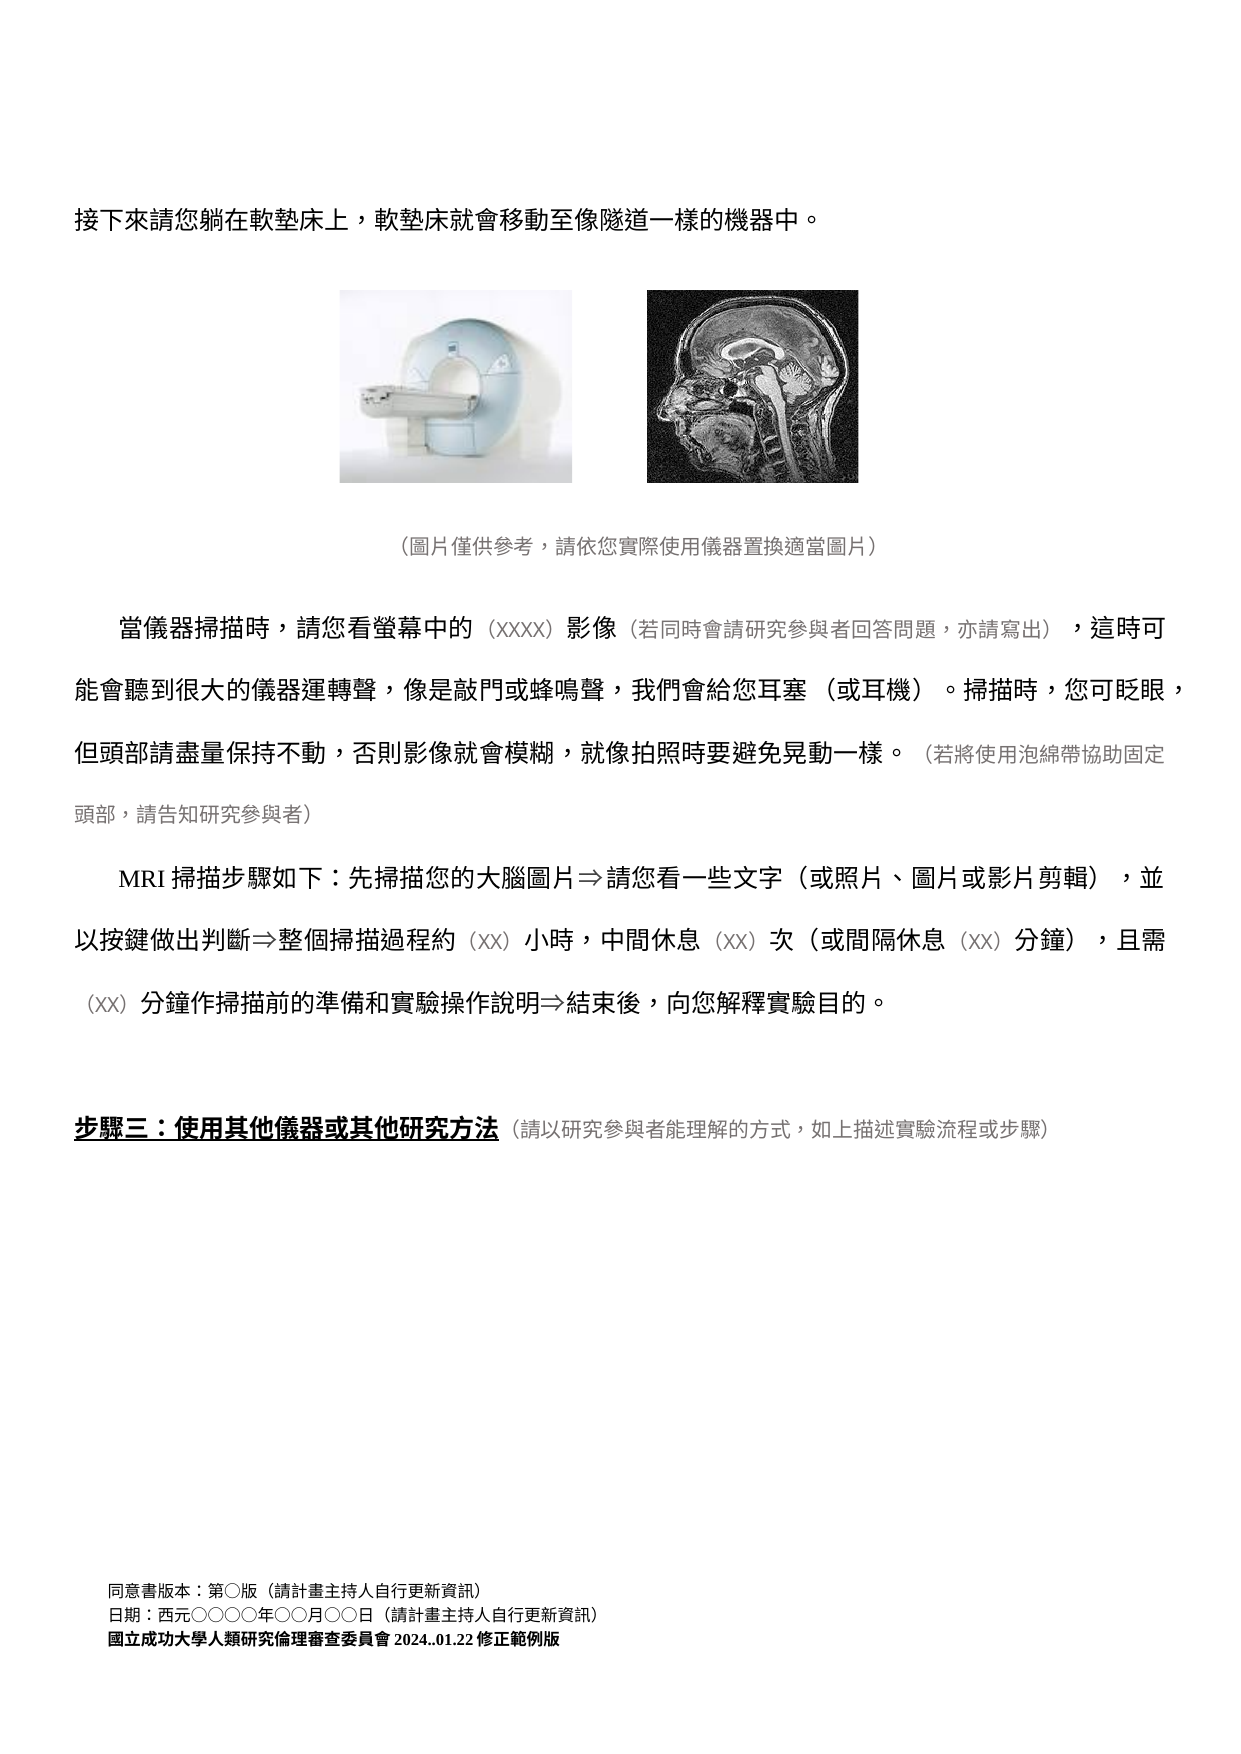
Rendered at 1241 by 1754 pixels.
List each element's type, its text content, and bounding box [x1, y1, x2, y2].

text （圖片僅供參考，請依您實際使用儀器置換適當圖片） [74, 503, 1167, 566]
text 步驟三：使用其他儀器或其他研究方法（請以研究參與者能理解的方式，如上描述實驗流程或步驟） [74, 1085, 1167, 1147]
text 在開始掃描前，將請您拿掉身上所有的金屬或具磁力的物品（若有需要研究參與者更衣，亦請說明）。接下來請您躺在軟墊床上，軟墊床就會移動至像隧道一樣的機器中。 [74, 177, 1167, 239]
text 當儀器掃描時，請您看螢幕中的（XXXX）影像（若同時會請研究參與者回答問題，亦請寫出），這時可能會聽到很大的儀器運轉聲，像是敲門或蜂鳴聲，我們會給您耳塞（或耳機）。掃描時，您可眨眼，但頭部請盡量保持不動，否則影像就會模糊，就像拍照時要避免晃動一樣。（若將使用泡綿帶協助固定頭部，請告知研究參與者） [74, 585, 1167, 835]
text MRI掃描步驟如下：先掃描您的大腦圖片⇒請您看一些文字（或照片、圖片或影片剪輯），並以按鍵做出判斷⇒整個掃描過程約（XX）小時，中間休息（XX）次（或間隔休息（XX）分鐘），且需（XX）分鐘作掃描前的準備和實驗操作說明⇒結束後，向您解釋實驗目的。 [74, 835, 1167, 1022]
